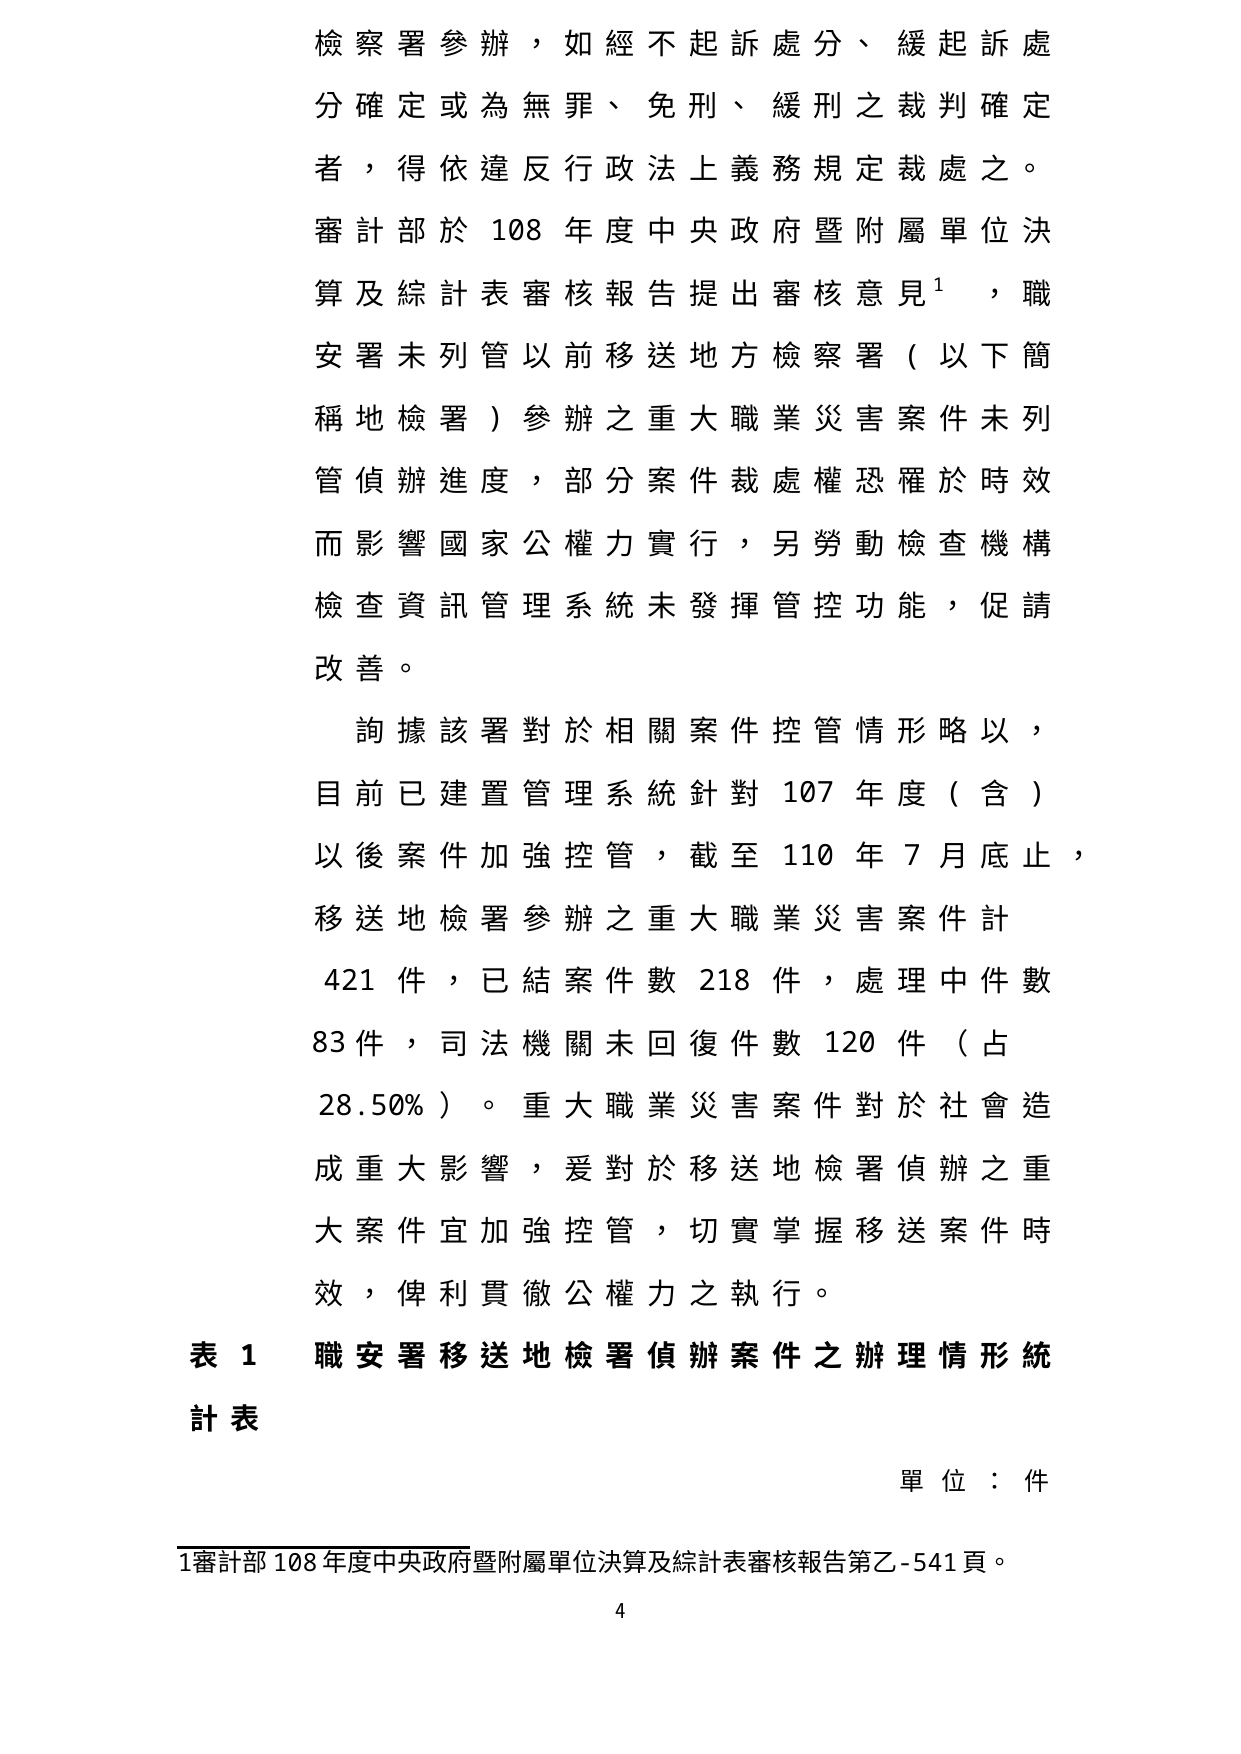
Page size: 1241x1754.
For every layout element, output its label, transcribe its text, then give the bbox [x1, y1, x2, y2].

text 依行政罰法第26條第1項、第2項及第27條規定：「一行為同時觸犯刑事法律及違反行政法上義務規定者，依刑事法律處罰之。前項行為如經不起訴處分、緩起訴處分確定或為無罪、……、免訴、不受理、不付審理、不付保護處分、免刑、緩刑之裁判確定者，得依違反行政法上義務規定裁處之。」、「行政罰之裁處權，因3年期間之經過而消滅。……第一項期間自不起訴處分、緩起訴處分確定或無罪、……、免刑、緩刑之裁判確定日起算。」另勞動部重大災害通報及檢查處理要點之重大職業災害檢查報告書撰寫注意事項亦揭示：如同時觸犯刑事法律及違反行政法上義務規定，依行政罰法第26條規定先移送地方檢察署參辦，如經不起訴處分、緩起訴處分確定或為無罪、免刑、緩刑之裁判確定者，得依違反行政法上義務規定裁處之。審計部於108年度中央政府暨附屬單位決算及綜計表審核報告提出審核意見，職安署未列管以前移送地方檢察署(以下簡稱地檢署)參辦之重大職業災害案件未列管偵辦進度，部分案件裁處權恐罹於時效而影響國家公權力實行，另勞動檢查機構檢查資訊管理系統未發揮管控功能，促請改善。 [271, 0, 1058, 687]
text 審計部108年度中央政府暨附屬單位決算及綜計表審核報告第乙-541頁。 [177, 1548, 1063, 1577]
text 詢據該署對於相關案件控管情形略以，目前已建置管理系統針對107年度(含)以後案件加強控管，截至110年7月底止，移送地檢署參辦之重大職業災害案件計421件，已結案件數218件，處理中件數83件，司法機關未回復件數120件（占28.50%）。重大職業災害案件對於社會造成重大影響，爰對於移送地檢署偵辦之重大案件宜加強控管，切實掌握移送案件時效，俾利貫徹公權力之執行。 [271, 687, 1058, 1312]
text 表1 職安署移送地檢署偵辦案件之辦理情形統計表 [183, 1312, 1058, 1437]
text 單位：件 [184, 1437, 1058, 1500]
